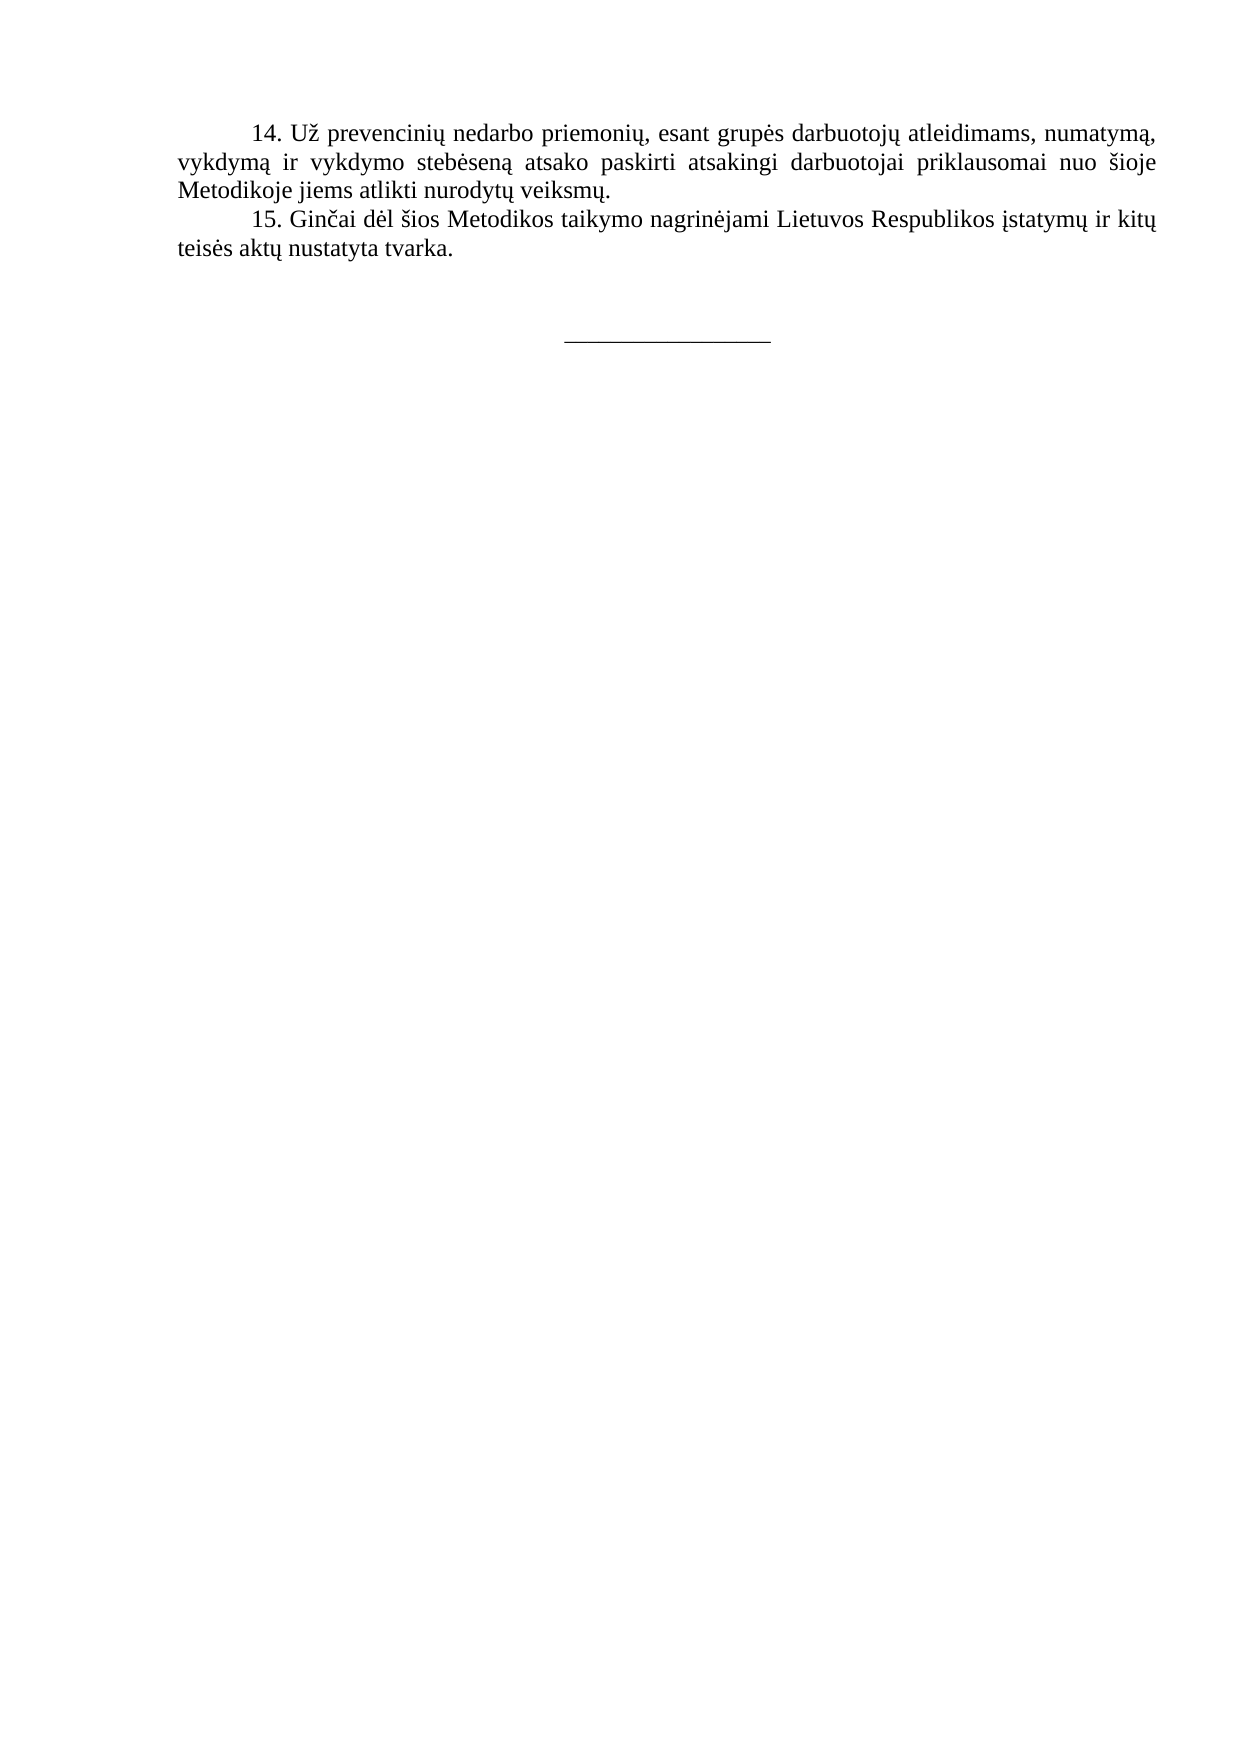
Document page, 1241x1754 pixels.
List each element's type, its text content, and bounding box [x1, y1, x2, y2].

text 14. Už prevencinių nedarbo priemonių, esant grupės darbuotojų atleidimams, numatymą, vykdymą ir vykdymo stebėseną atsako paskirti atsakingi darbuotojai priklausomai nuo šioje Metodikoje jiems atlikti nurodytų veiksmų. [177, 118, 1157, 204]
text 15. Ginčai dėl šios Metodikos taikymo nagrinėjami Lietuvos Respublikos įstatymų ir kitų teisės aktų nustatyta tvarka. [177, 204, 1157, 262]
text __________________ [177, 319, 1157, 346]
